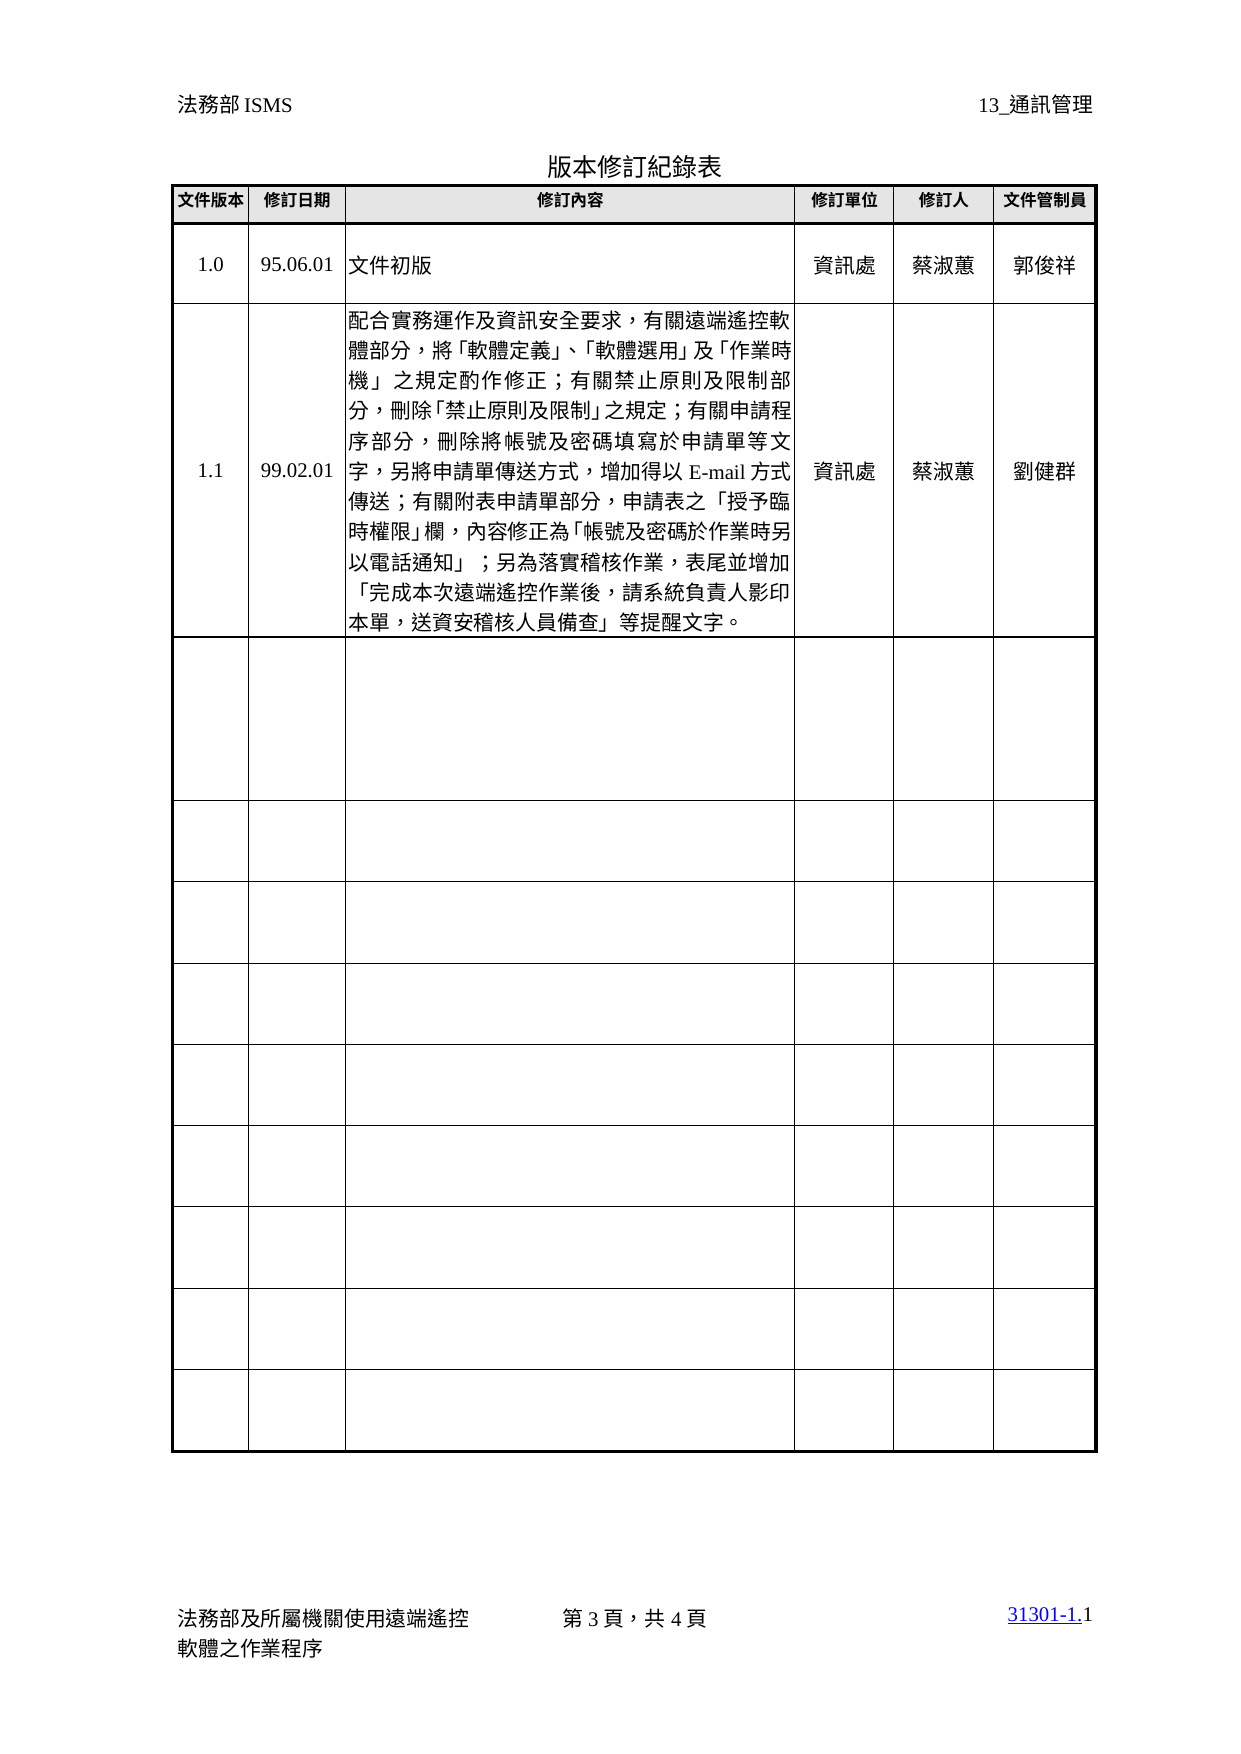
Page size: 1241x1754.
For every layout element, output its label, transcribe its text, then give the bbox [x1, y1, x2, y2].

table_cell [795, 638, 893, 800]
table_cell [346, 638, 794, 800]
table_cell 配合實務運作及資訊安全要求，有關遠端遙控軟體部分，將「軟體定義」、「軟體選用」及「作業時機」之規定酌作修正；有關禁止原則及限制部分，刪除「禁止原則及限制」之規定；有關申請程序部分，刪除將帳號及密碼填寫於申請單等文字，另將申請單傳送方式，增加得以E-mail方式傳送；有關附表申請單部分，申請表之「授予臨時權限」欄，內容修正為「帳號及密碼於作業時另以電話通知」；另為落實稽核作業，表尾並增加「完成本次遠端遙控作業後，請系統負責人影印本單，送資安稽核人員備查」等提醒文字。 [346, 304, 794, 636]
table_cell [249, 1045, 345, 1125]
table_cell [174, 1045, 248, 1125]
table_cell 郭俊祥 [994, 225, 1094, 303]
table_cell 蔡淑蕙 [894, 304, 993, 636]
table_cell 文件初版 [346, 225, 794, 303]
table_cell [795, 964, 893, 1044]
table_cell [994, 1207, 1094, 1287]
table_cell [994, 801, 1094, 881]
table_cell 99.02.01 [249, 304, 345, 636]
table_header 修訂內容 [346, 187, 794, 222]
table_cell [249, 964, 345, 1044]
table_cell [249, 1289, 345, 1369]
table_cell [894, 1289, 993, 1369]
table_cell [174, 1370, 248, 1450]
table_cell [174, 882, 248, 962]
table_cell [994, 638, 1094, 800]
table_cell [346, 882, 794, 962]
table_cell [994, 964, 1094, 1044]
table_cell [894, 1370, 993, 1450]
table_cell [894, 964, 993, 1044]
table_header 文件管制員 [994, 187, 1094, 222]
table_cell [894, 1207, 993, 1287]
table_cell [249, 1126, 345, 1206]
table_cell [795, 882, 893, 962]
table_cell [994, 1370, 1094, 1450]
table_cell [894, 882, 993, 962]
table_cell [795, 1289, 893, 1369]
table_cell [894, 1126, 993, 1206]
table_cell 資訊處 [795, 304, 893, 636]
table_cell [346, 1289, 794, 1369]
text 版本修訂紀錄表 [177, 148, 1092, 184]
table_cell [894, 1045, 993, 1125]
table_cell [174, 964, 248, 1044]
table_cell [346, 801, 794, 881]
table_cell [795, 1370, 893, 1450]
table_cell [994, 1045, 1094, 1125]
table_header 修訂日期 [249, 187, 345, 222]
table_cell [346, 1207, 794, 1287]
table_cell [174, 1126, 248, 1206]
table_cell [346, 964, 794, 1044]
table_cell [249, 1370, 345, 1450]
table_cell [346, 1045, 794, 1125]
table_cell 劉健群 [994, 304, 1094, 636]
table_cell [795, 1126, 893, 1206]
table_cell [994, 1126, 1094, 1206]
table_cell [795, 1207, 893, 1287]
table_cell [174, 1289, 248, 1369]
table_cell [346, 1126, 794, 1206]
table_cell 1.0 [174, 225, 248, 303]
table_header 文件版本 [174, 187, 248, 222]
table_cell [249, 638, 345, 800]
table_cell [174, 801, 248, 881]
table_cell [174, 638, 248, 800]
table_header 修訂人 [894, 187, 993, 222]
table_cell [795, 801, 893, 881]
table_cell [894, 638, 993, 800]
table_cell [994, 1289, 1094, 1369]
table_cell 蔡淑蕙 [894, 225, 993, 303]
table_cell 資訊處 [795, 225, 893, 303]
table_cell [249, 882, 345, 962]
table_cell 95.06.01 [249, 225, 345, 303]
table_header 修訂單位 [795, 187, 893, 222]
table_cell [249, 1207, 345, 1287]
table_cell [994, 882, 1094, 962]
table_cell 1.1 [174, 304, 248, 636]
table_cell [894, 801, 993, 881]
table_cell [346, 1370, 794, 1450]
table_cell [249, 801, 345, 881]
table_cell [174, 1207, 248, 1287]
table_cell [795, 1045, 893, 1125]
